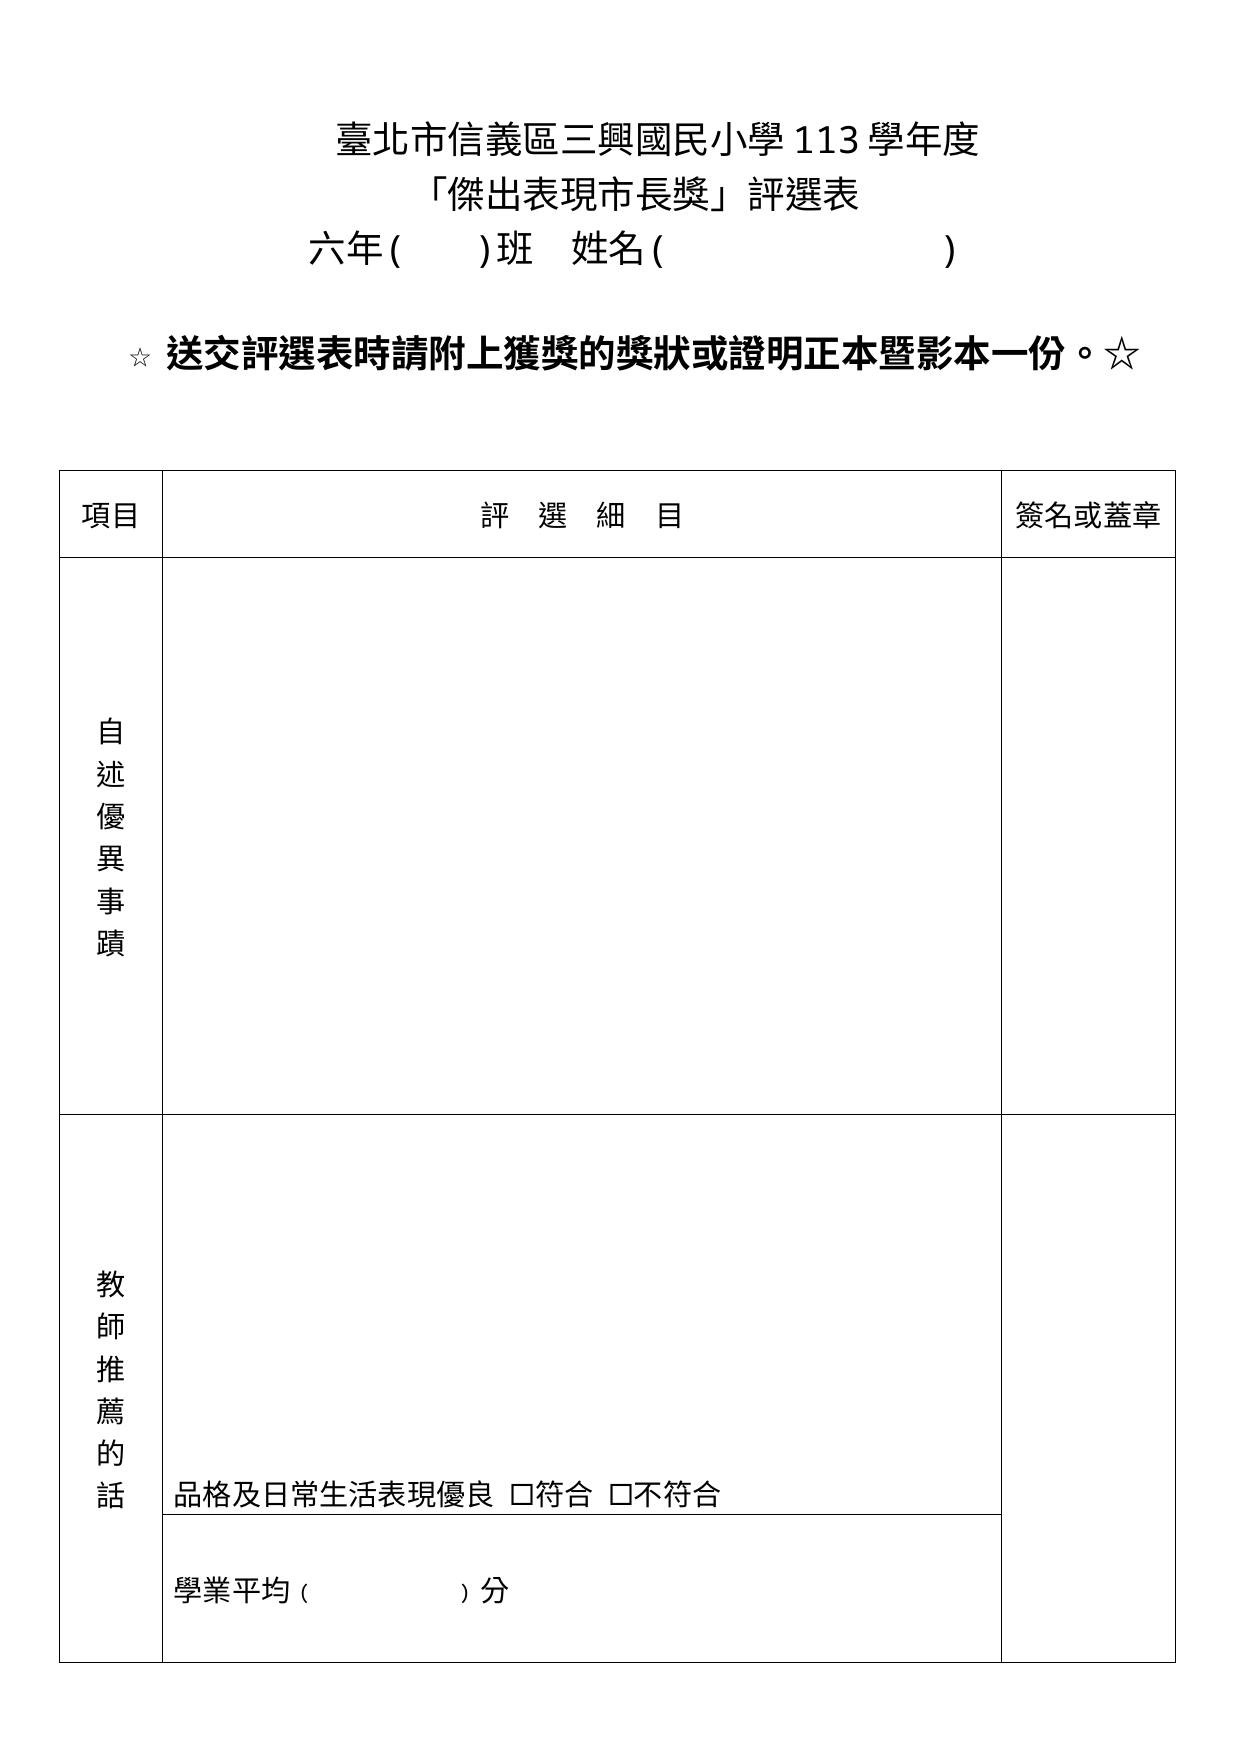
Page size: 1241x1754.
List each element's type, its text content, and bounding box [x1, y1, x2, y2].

list 送交評選表時請附上獲獎的獎狀或證明正本暨影本一份。☆ [59, 324, 1211, 379]
table_cell 學業平均﹙ ﹚分 [163, 1515, 1001, 1662]
table_cell [1002, 1115, 1175, 1662]
table_header 項目 [60, 471, 162, 557]
text 臺北市信義區三興國民小學113學年度 [59, 110, 1211, 164]
table_cell 品格及日常生活表現優良 符合 不符合 [163, 1115, 1001, 1514]
text 「傑出表現市長獎」評選表 [59, 164, 1211, 219]
table_cell [163, 558, 1001, 1114]
table_cell 自述優異事蹟 [60, 558, 162, 1114]
text 六年( )班 姓名( ) [59, 219, 1211, 273]
table_header 評 選 細 目 [163, 471, 1001, 557]
table_cell 教師推薦的話 [60, 1115, 162, 1662]
table_header 簽名或蓋章 [1002, 471, 1175, 557]
table_cell [1002, 558, 1175, 1114]
